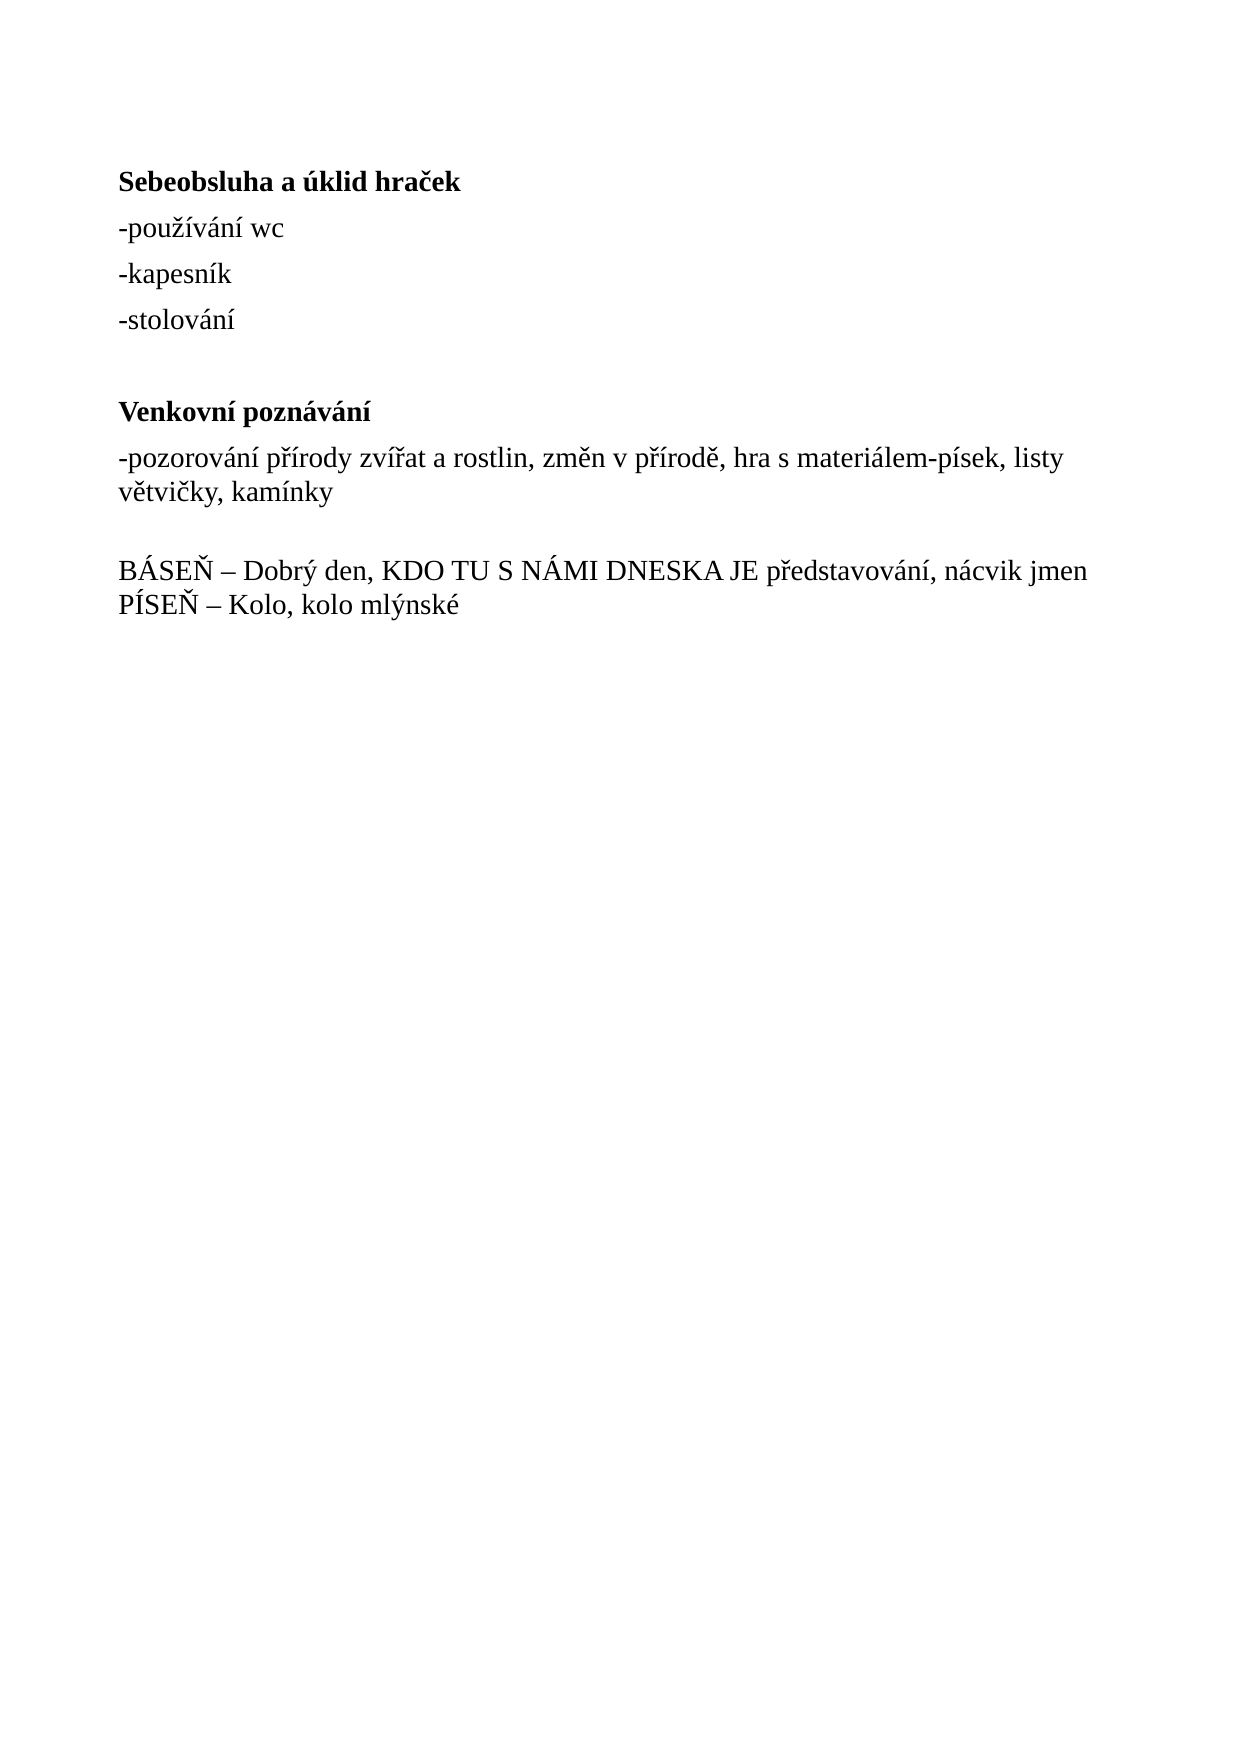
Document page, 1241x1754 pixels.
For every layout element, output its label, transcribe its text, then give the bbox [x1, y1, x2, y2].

text -používání wc [118, 210, 1122, 244]
text Sebeobsluha a úklid hraček [118, 164, 1122, 198]
text PÍSEŇ – Kolo, kolo mlýnské [118, 587, 1122, 621]
text -kapesník [118, 256, 1122, 290]
text -stolování [118, 302, 1122, 336]
text BÁSEŇ – Dobrý den, KDO TU S NÁMI DNESKA JE představování, nácvik jmen [118, 553, 1122, 587]
text -pozorování přírody zvířat a rostlin, změn v přírodě, hra s materiálem-písek, listy větvičky, kamínky [118, 440, 1122, 507]
text Venkovní poznávání [118, 394, 1122, 428]
